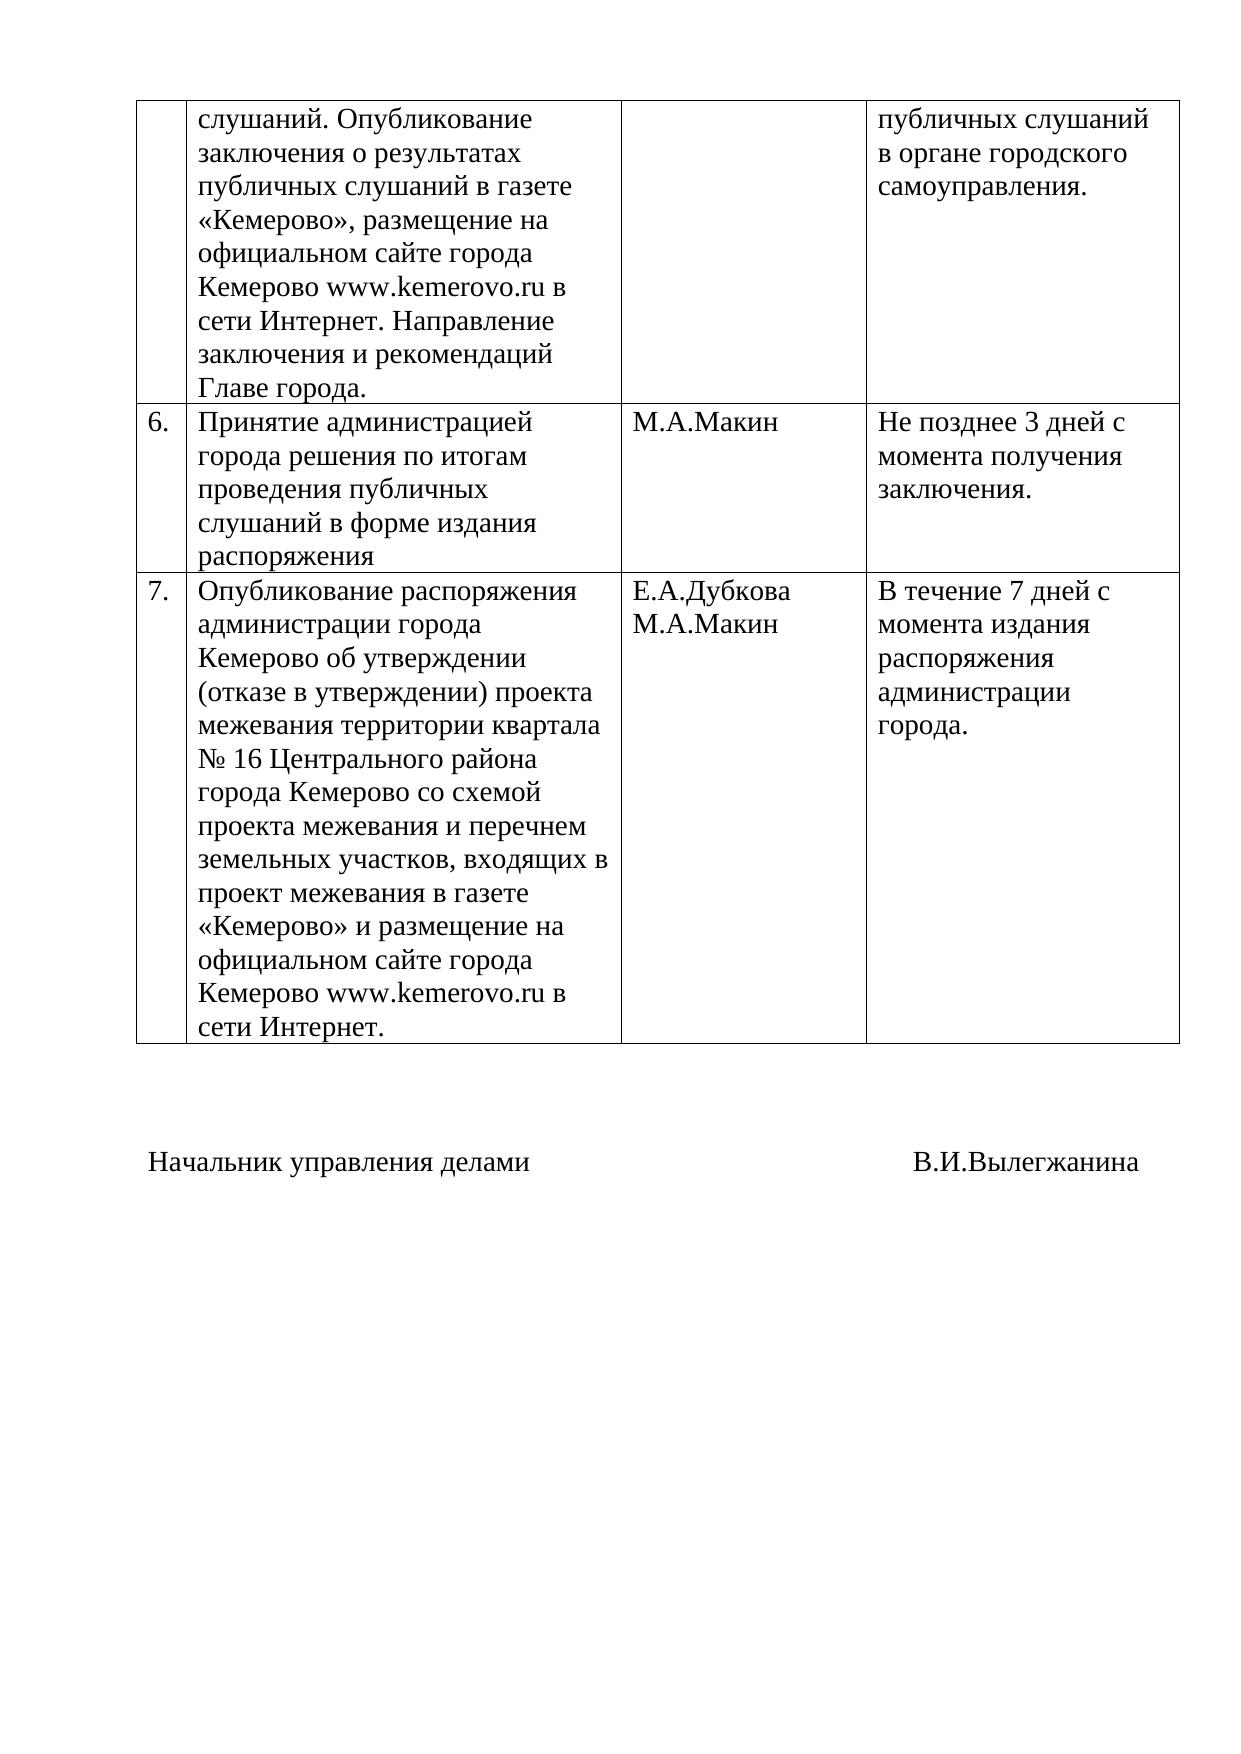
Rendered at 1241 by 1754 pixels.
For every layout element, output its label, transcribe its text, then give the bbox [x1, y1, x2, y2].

table_cell Опубликование распоряжения администрации города Кемерово об утверждении (отказе в утверждении) проекта межевания территории квартала № 16 Центрального района города Кемерово со схемой проекта межевания и перечнем земельных участков, входящих в проект межевания в газете «Кемерово» и размещение на официальном сайте города Кемерово www.kemerovo.ru в сети Интернет. [187, 573, 621, 1043]
table_cell публичных слушаний в органе городского самоуправления. [867, 101, 1179, 403]
table_cell слушаний. Опубликование заключения о результатах публичных слушаний в газете «Кемерово», размещение на официальном сайте города Кемерово www.kemerovo.ru в сети Интернет. Направление заключения и рекомендаций Главе города. [187, 101, 621, 403]
table_cell Е.А.Дубкова М.А.Макин [622, 573, 866, 1043]
table_cell В течение 7 дней с момента издания распоряжения администрации города. [867, 573, 1179, 1043]
table_cell [622, 101, 866, 403]
table_cell [137, 101, 186, 403]
table_cell Принятие администрацией города решения по итогам проведения публичных слушаний в форме издания распоряжения [187, 404, 621, 572]
table_cell 7. [137, 573, 186, 1043]
text Начальник управления делами В.И.Вылегжанина [148, 1144, 1140, 1178]
table_cell М.А.Макин [622, 404, 866, 572]
table_cell Не позднее 3 дней с момента получения заключения. [867, 404, 1179, 572]
table_cell 6. [137, 404, 186, 572]
